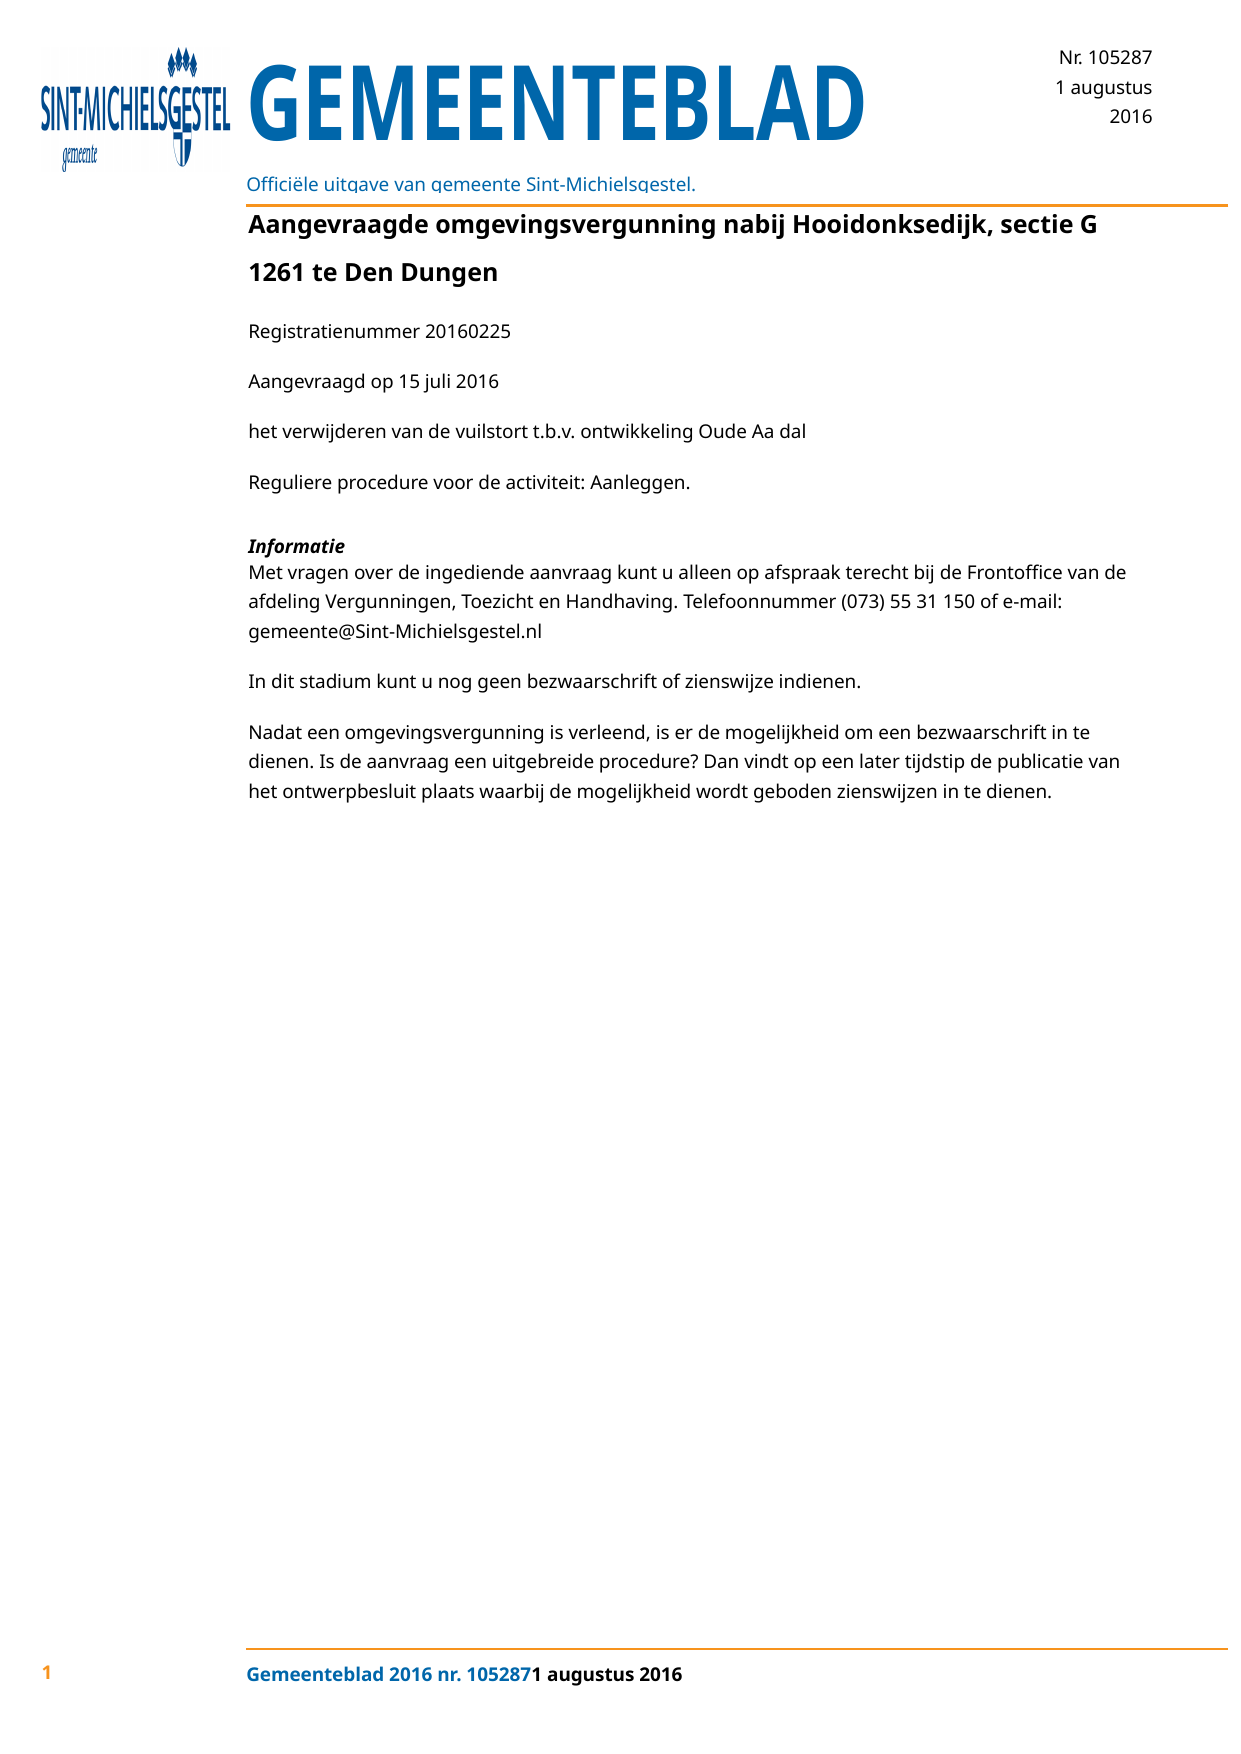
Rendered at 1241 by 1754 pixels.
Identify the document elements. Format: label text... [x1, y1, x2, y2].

picture [41, 47, 231, 172]
text Aangevraagde omgevingsvergunning nabij Hooidonksedijk, sectie G 1261 te Den Dungen [248, 207, 1152, 288]
text In dit stadium kunt u nog geen bezwaarschrift of zienswijze indienen. [248, 668, 1152, 694]
text Met vragen over de ingediende aanvraag kunt u alleen op afspraak terecht bij de Frontoffice van de afdeling Vergunningen, Toezicht en Handhaving. Telefoonnummer (073) 55 31 150 of e-mail: gemeente@Sint-Michielsgestel.nl [248, 559, 1152, 644]
text Informatie [248, 533, 1152, 559]
text Nadat een omgevingsvergunning is verleend, is er de mogelijkheid om een bezwaarschrift in te dienen. Is de aanvraag een uitgebreide procedure? Dan vindt op een later tijdstip de publicatie van het ontwerpbesluit plaats waarbij de mogelijkheid wordt geboden zienswijzen in te dienen. [248, 719, 1152, 804]
text Aangevraagd op 15 juli 2016 [248, 368, 1152, 394]
text Reguliere procedure voor de activiteit: Aanleggen. [248, 469, 1152, 495]
text Registratienummer 20160225 [248, 318, 1152, 344]
text het verwijderen van de vuilstort t.b.v. ontwikkeling Oude Aa dal [248, 419, 1152, 444]
